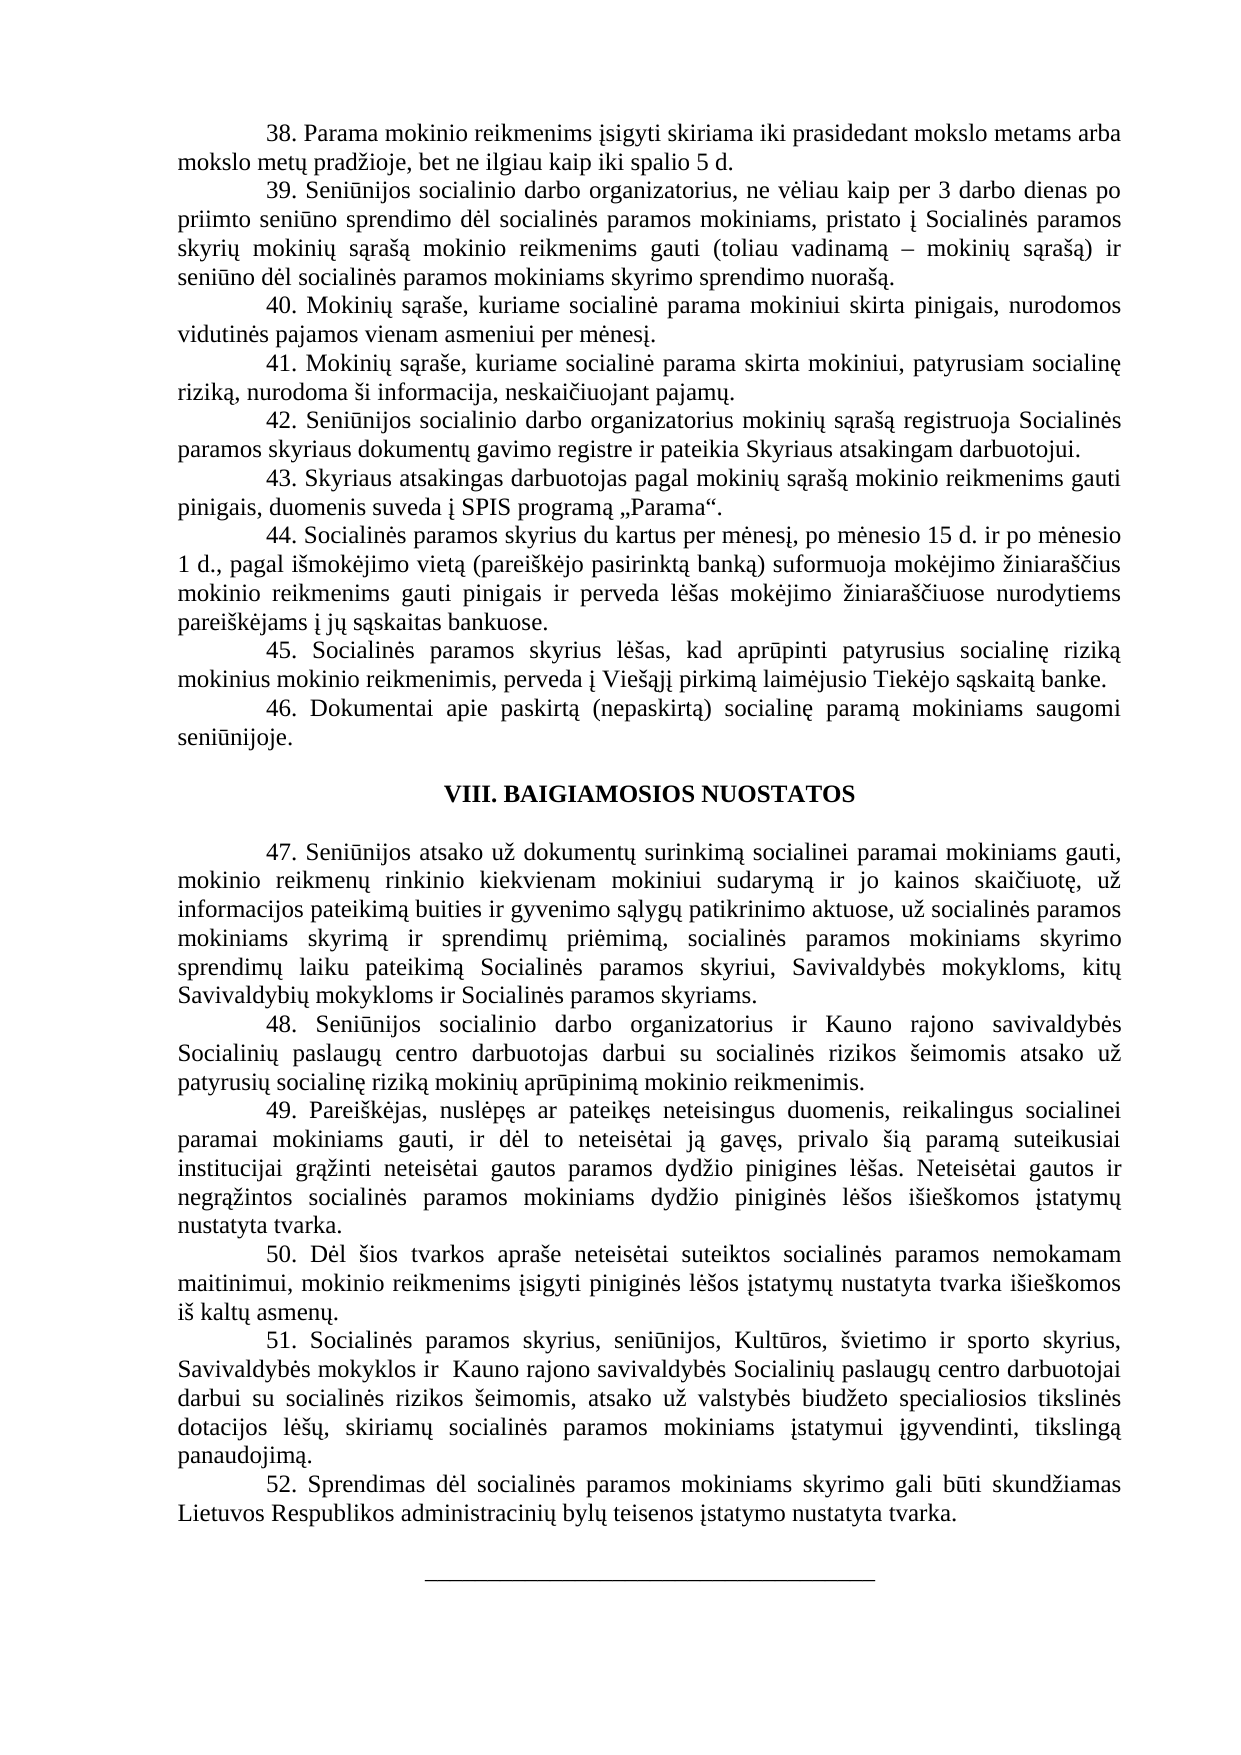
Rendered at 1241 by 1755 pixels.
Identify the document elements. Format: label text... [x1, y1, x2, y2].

text 50. Dėl šios tvarkos apraše neteisėtai suteiktos socialinės paramos nemokamam maitinimui, mokinio reikmenims įsigyti piniginės lėšos įstatymų nustatyta tvarka išieškomos iš kaltų asmenų. [177, 1239, 1122, 1326]
text 48. Seniūnijos socialinio darbo organizatorius ir Kauno rajono savivaldybės Socialinių paslaugų centro darbuotojas darbui su socialinės rizikos šeimomis atsako už patyrusių socialinę riziką mokinių aprūpinimą mokinio reikmenimis. [177, 1009, 1122, 1096]
text 39. Seniūnijos socialinio darbo organizatorius, ne vėliau kaip per 3 darbo dienas po priimto seniūno sprendimo dėl socialinės paramos mokiniams, pristato į Socialinės paramos skyrių mokinių sąrašą mokinio reikmenims gauti (toliau vadinamą – mokinių sąrašą) ir seniūno dėl socialinės paramos mokiniams skyrimo sprendimo nuorašą. [177, 176, 1122, 291]
text 44. Socialinės paramos skyrius du kartus per mėnesį, po mėnesio 15 d. ir po mėnesio 1 d., pagal išmokėjimo vietą (pareiškėjo pasirinktą banką) suformuoja mokėjimo žiniaraščius mokinio reikmenims gauti pinigais ir perveda lėšas mokėjimo žiniaraščiuose nurodytiems pareiškėjams į jų sąskaitas bankuose. [177, 521, 1122, 636]
text 46. Dokumentai apie paskirtą (nepaskirtą) socialinę paramą mokiniams saugomi seniūnijoje. [177, 693, 1122, 751]
text 51. Socialinės paramos skyrius, seniūnijos, Kultūros, švietimo ir sporto skyrius, Savivaldybės mokyklos ir Kauno rajono savivaldybės Socialinių paslaugų centro darbuotojai darbui su socialinės rizikos šeimomis, atsako už valstybės biudžeto specialiosios tikslinės dotacijos lėšų, skiriamų socialinės paramos mokiniams įstatymui įgyvendinti, tikslingą panaudojimą. [177, 1326, 1122, 1469]
text 42. Seniūnijos socialinio darbo organizatorius mokinių sąrašą registruoja Socialinės paramos skyriaus dokumentų gavimo registre ir pateikia Skyriaus atsakingam darbuotojui. [177, 406, 1122, 463]
text 43. Skyriaus atsakingas darbuotojas pagal mokinių sąrašą mokinio reikmenims gauti pinigais, duomenis suveda į SPIS programą „Parama“. [177, 463, 1122, 521]
text 40. Mokinių sąraše, kuriame socialinė parama mokiniui skirta pinigais, nurodomos vidutinės pajamos vienam asmeniui per mėnesį. [177, 291, 1122, 348]
text 49. Pareiškėjas, nuslėpęs ar pateikęs neteisingus duomenis, reikalingus socialinei paramai mokiniams gauti, ir dėl to neteisėtai ją gavęs, privalo šią paramą suteikusiai institucijai grąžinti neteisėtai gautos paramos dydžio pinigines lėšas. Neteisėtai gautos ir negrąžintos socialinės paramos mokiniams dydžio piniginės lėšos išieškomos įstatymų nustatyta tvarka. [177, 1096, 1122, 1239]
text 52. Sprendimas dėl socialinės paramos mokiniams skyrimo gali būti skundžiamas Lietuvos Respublikos administracinių bylų teisenos įstatymo nustatyta tvarka. [177, 1469, 1122, 1527]
text 45. Socialinės paramos skyrius lėšas, kad aprūpinti patyrusius socialinę riziką mokinius mokinio reikmenimis, perveda į Viešąjį pirkimą laimėjusio Tiekėjo sąskaitą banke. [177, 636, 1122, 693]
text VIII. BAIGIAMOSIOS NUOSTATOS [177, 779, 1122, 808]
text 47. Seniūnijos atsako už dokumentų surinkimą socialinei paramai mokiniams gauti, mokinio reikmenų rinkinio kiekvienam mokiniui sudarymą ir jo kainos skaičiuotę, už informacijos pateikimą buities ir gyvenimo sąlygų patikrinimo aktuose, už socialinės paramos mokiniams skyrimą ir sprendimų priėmimą, socialinės paramos mokiniams skyrimo sprendimų laiku pateikimą Socialinės paramos skyriui, Savivaldybės mokykloms, kitų Savivaldybių mokykloms ir Socialinės paramos skyriams. [177, 837, 1122, 1009]
text 38. Parama mokinio reikmenims įsigyti skiriama iki prasidedant mokslo metams arba mokslo metų pradžioje, bet ne ilgiau kaip iki spalio 5 d. [177, 118, 1122, 176]
text ____________________________________ [177, 1556, 1122, 1584]
text 41. Mokinių sąraše, kuriame socialinė parama skirta mokiniui, patyrusiam socialinę riziką, nurodoma ši informacija, neskaičiuojant pajamų. [177, 348, 1122, 406]
